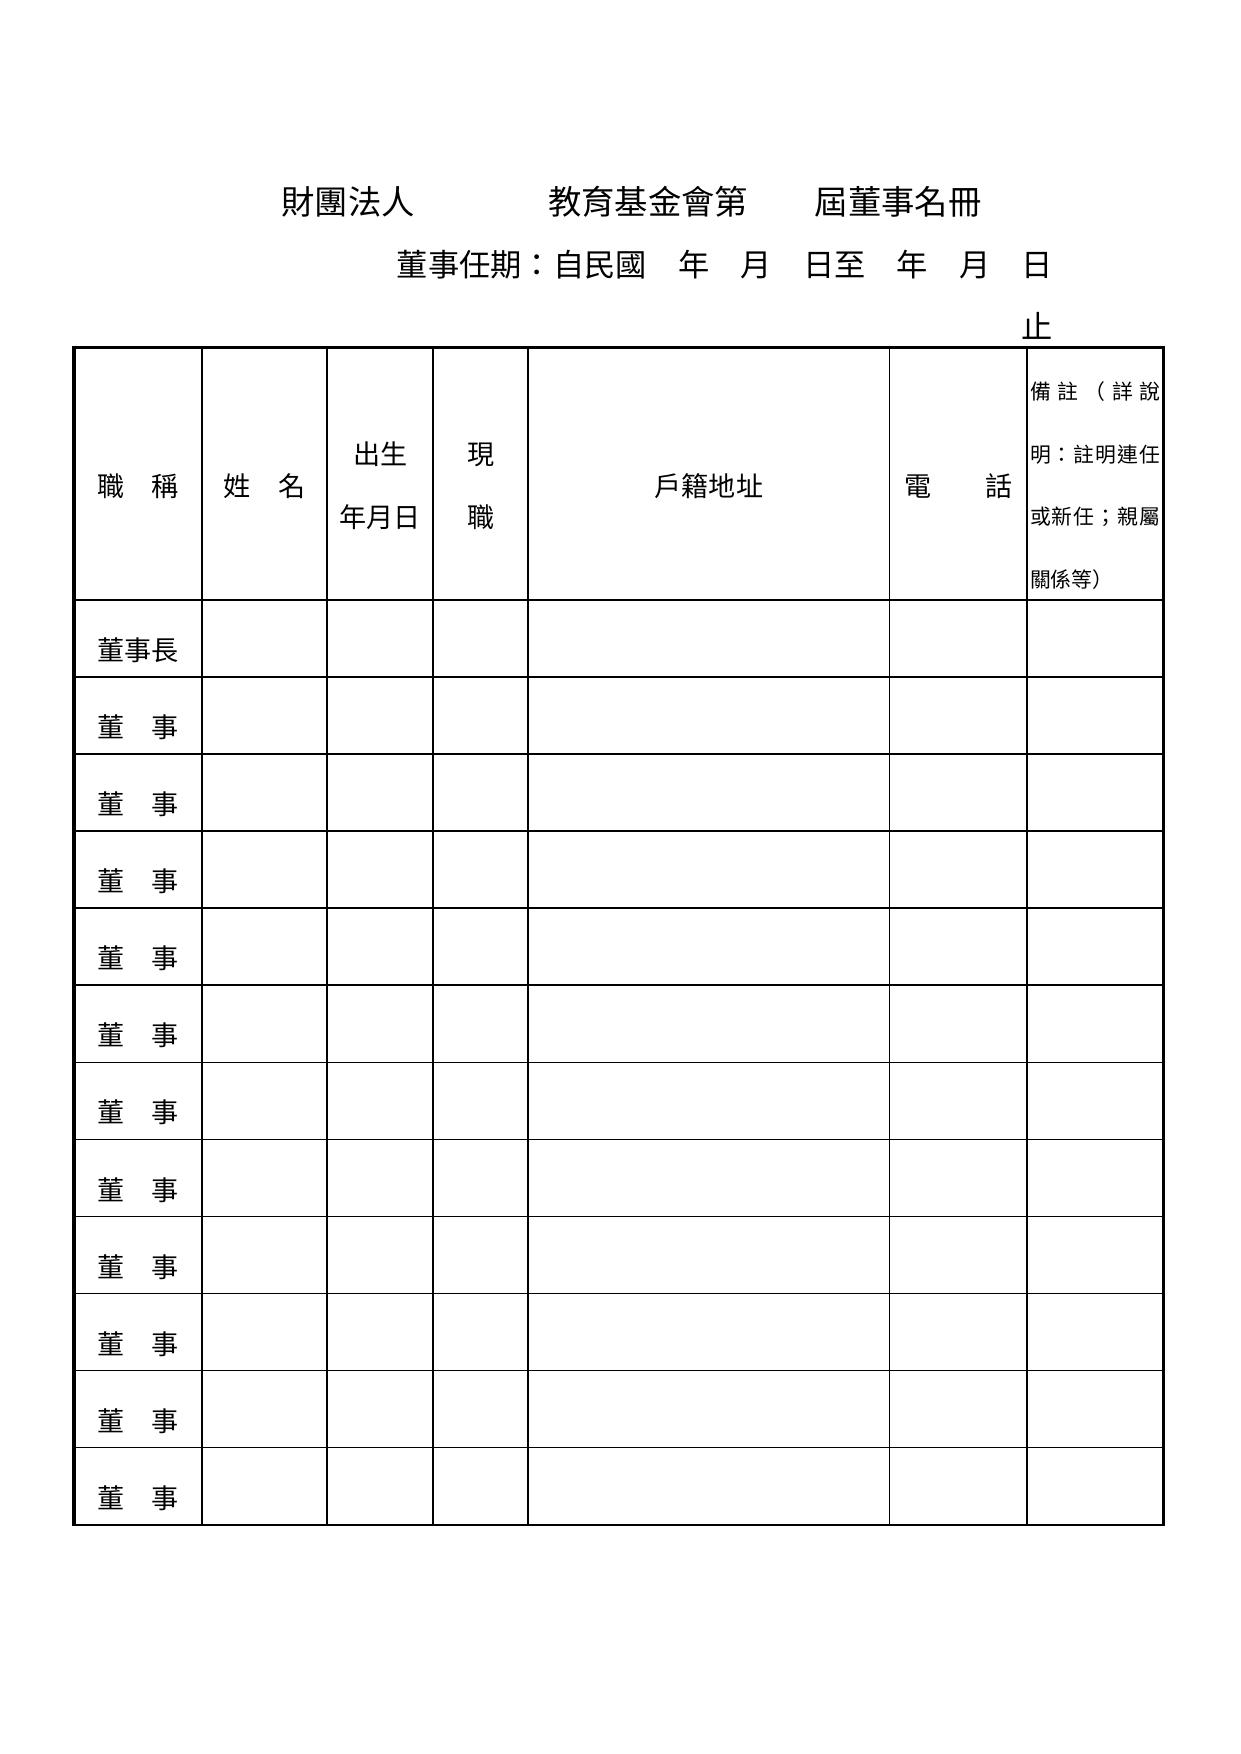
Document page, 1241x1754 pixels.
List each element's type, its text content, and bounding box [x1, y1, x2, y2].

table_cell [434, 755, 527, 830]
table_cell [328, 755, 432, 830]
table_cell 董 事 [76, 909, 201, 984]
table_cell 董 事 [76, 1140, 201, 1216]
table_cell [890, 1294, 1026, 1370]
table_cell [203, 1371, 326, 1447]
table_cell [890, 755, 1026, 830]
table_cell [529, 1063, 889, 1138]
table_cell [890, 1371, 1026, 1447]
table_cell 董 事 [76, 1294, 201, 1370]
table_cell [203, 1217, 326, 1293]
table_header 出生 年月日 [328, 349, 432, 599]
table_cell [529, 986, 889, 1061]
table_cell [434, 678, 527, 753]
table_cell [434, 1217, 527, 1293]
table_header 戶籍地址 [529, 349, 889, 599]
table_header 姓 名 [203, 349, 326, 599]
table_cell [1028, 1217, 1162, 1293]
table_cell [1028, 832, 1162, 907]
table_cell [328, 1217, 432, 1293]
table_cell [328, 1063, 432, 1138]
table_cell [203, 1140, 326, 1216]
table_cell [529, 1448, 889, 1524]
table_cell 董 事 [76, 678, 201, 753]
table_cell [890, 1217, 1026, 1293]
table_cell [434, 909, 527, 984]
table_cell [434, 832, 527, 907]
table_cell [529, 755, 889, 830]
table_cell [434, 986, 527, 1061]
table_cell 董 事 [76, 986, 201, 1061]
table_cell 董 事 [76, 1217, 201, 1293]
table_cell [1028, 1294, 1162, 1370]
table_cell [328, 1371, 432, 1447]
table_header 備註（詳說明：註明連任或新任；親屬關係等） [1028, 349, 1162, 599]
table_cell [890, 601, 1026, 676]
table_cell [1028, 909, 1162, 984]
table_cell [529, 678, 889, 753]
table_cell [328, 909, 432, 984]
table_cell [529, 1371, 889, 1447]
table_cell [203, 1294, 326, 1370]
text 財團法人 教育基金會第 屆董事名冊 [187, 158, 1053, 221]
table_header 職 稱 [76, 349, 201, 599]
table_cell [328, 1294, 432, 1370]
table_cell [203, 1448, 326, 1524]
table_cell [1028, 1063, 1162, 1138]
table_cell [203, 755, 326, 830]
table_cell [328, 832, 432, 907]
table_cell [203, 601, 326, 676]
table_cell [203, 986, 326, 1061]
table_cell [203, 909, 326, 984]
table_cell 董 事 [76, 1448, 201, 1524]
table_cell [1028, 1448, 1162, 1524]
table_cell [890, 986, 1026, 1061]
table_cell [434, 1371, 527, 1447]
table_cell [434, 1140, 527, 1216]
table_cell [890, 909, 1026, 984]
table_cell [890, 832, 1026, 907]
table_cell [1028, 601, 1162, 676]
table_cell [328, 601, 432, 676]
table_cell [890, 678, 1026, 753]
table_cell [434, 1063, 527, 1138]
table_cell 董事長 [76, 601, 201, 676]
table_cell [203, 832, 326, 907]
table_cell [529, 909, 889, 984]
text 董事任期：自民國 年 月 日至 年 月 日止 [187, 221, 1053, 346]
table_cell 董 事 [76, 832, 201, 907]
table_cell [1028, 1140, 1162, 1216]
table_cell 董 事 [76, 1371, 201, 1447]
table_cell [434, 1294, 527, 1370]
table_cell [890, 1448, 1026, 1524]
table_cell [1028, 1371, 1162, 1447]
table_cell [203, 1063, 326, 1138]
table_cell [328, 1448, 432, 1524]
table_header 現 職 [434, 349, 527, 599]
table_cell 董 事 [76, 1063, 201, 1138]
table_cell [529, 1294, 889, 1370]
table_cell [1028, 678, 1162, 753]
table_cell [890, 1140, 1026, 1216]
table_cell [890, 1063, 1026, 1138]
table_cell [529, 601, 889, 676]
table_cell [328, 986, 432, 1061]
table_cell [203, 678, 326, 753]
table_cell [529, 1140, 889, 1216]
table_cell [328, 678, 432, 753]
table_cell 董 事 [76, 755, 201, 830]
table_cell [1028, 755, 1162, 830]
table_cell [529, 832, 889, 907]
table_cell [529, 1217, 889, 1293]
table_cell [328, 1140, 432, 1216]
table_cell [1028, 986, 1162, 1061]
table_cell [434, 1448, 527, 1524]
table_header 電 話 [890, 349, 1026, 599]
table_cell [434, 601, 527, 676]
